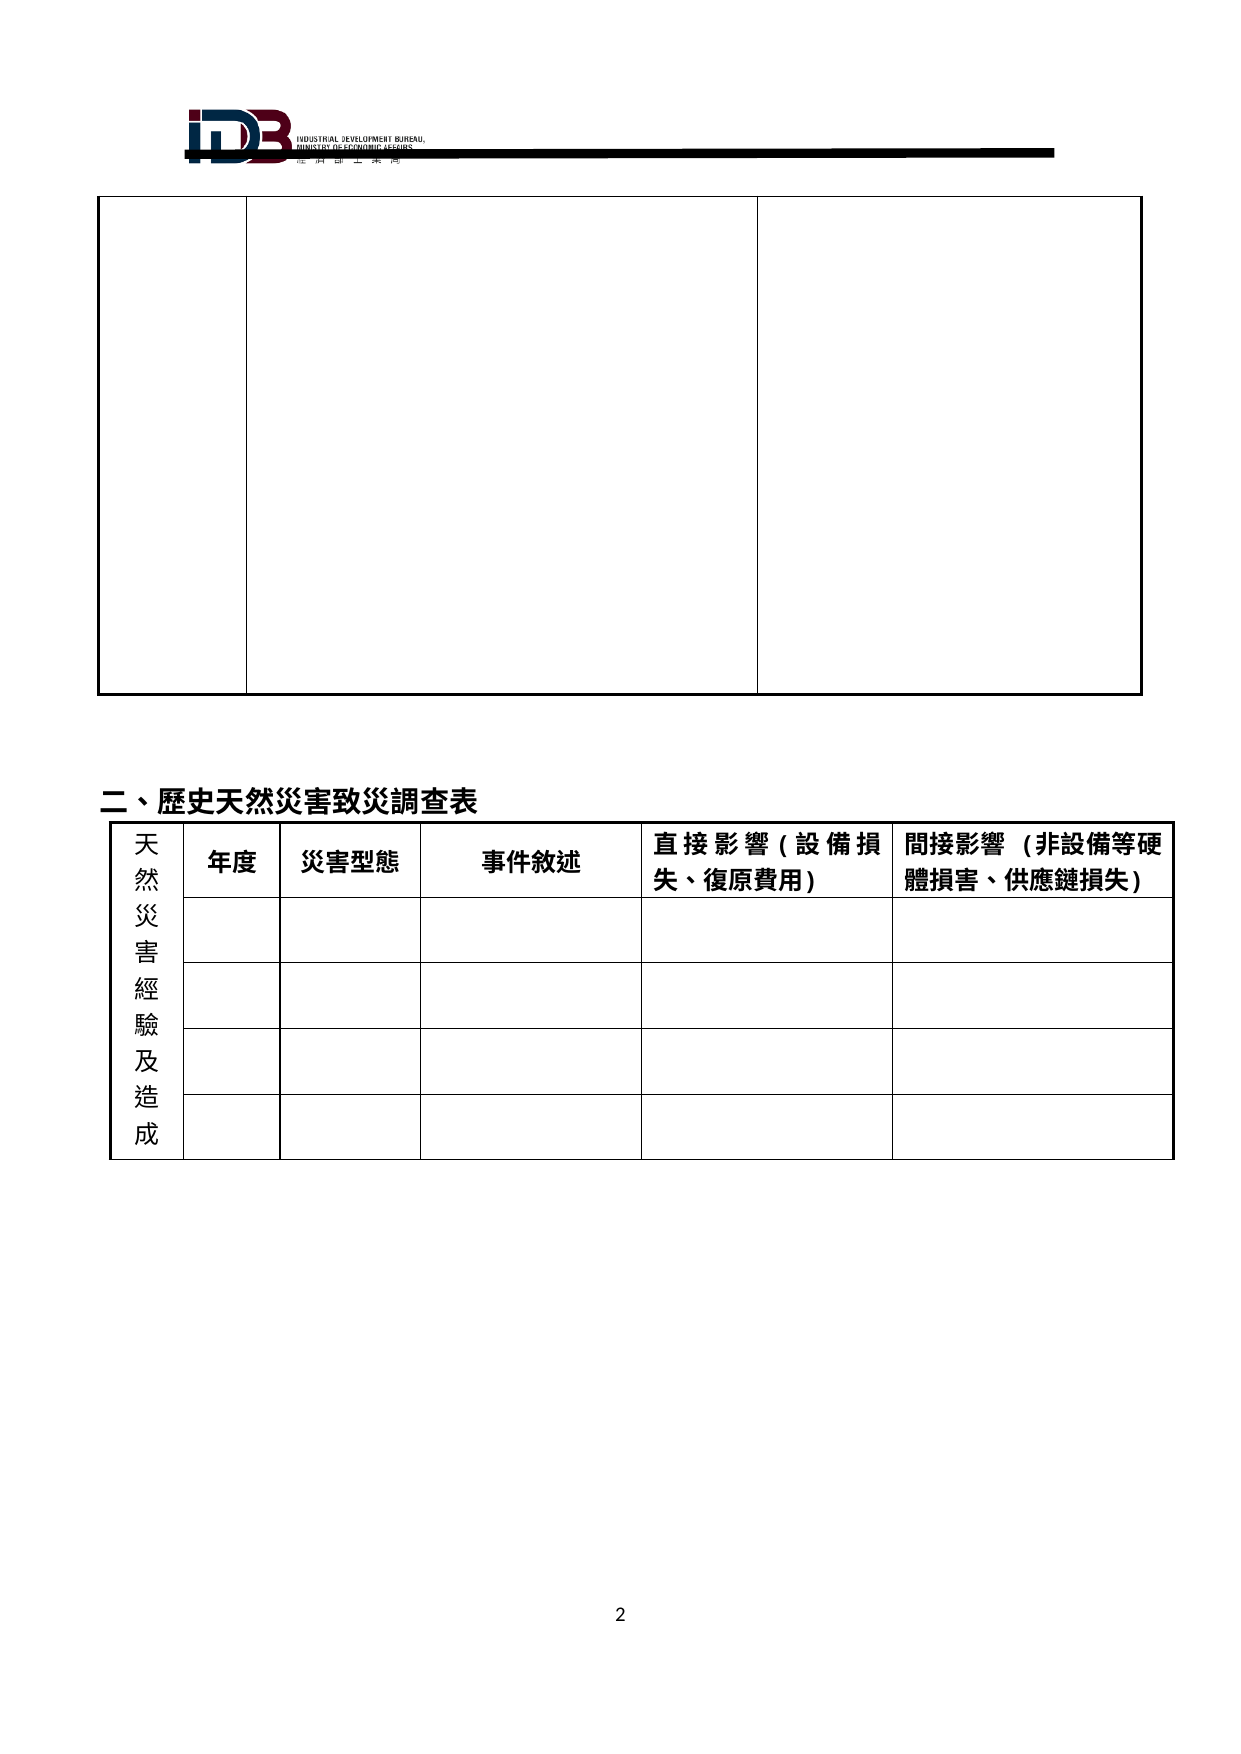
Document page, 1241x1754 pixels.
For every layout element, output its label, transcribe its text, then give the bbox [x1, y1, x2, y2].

table_cell [421, 963, 641, 1028]
table_cell [421, 898, 641, 962]
table_cell [184, 963, 279, 1028]
table_cell [100, 197, 246, 693]
table_cell [421, 1029, 641, 1093]
table_cell [281, 898, 420, 962]
table_cell [642, 963, 892, 1028]
table_cell [642, 1095, 892, 1159]
table_cell [642, 898, 892, 962]
table_header 天 然 災 害 經 驗 及 造 成 [112, 824, 183, 1159]
table_cell [758, 197, 1140, 693]
table_cell [893, 1029, 1172, 1093]
table_cell [281, 1095, 420, 1159]
table_header 年度 [184, 824, 279, 897]
table_cell [281, 963, 420, 1028]
table_header 直接影響(設備損失、復原費用) [642, 824, 892, 897]
table_cell [421, 1095, 641, 1159]
table_cell [184, 1095, 279, 1159]
table_cell [893, 1095, 1172, 1159]
table_header 間接影響 (非設備等硬體損害、供應鏈損失) [893, 824, 1172, 897]
table_cell [893, 898, 1172, 962]
table_header 災害型態 [281, 824, 420, 897]
table_cell [642, 1029, 892, 1093]
table_cell [281, 1029, 420, 1093]
table_header 事件敘述 [421, 824, 641, 897]
text 二、歷史天然災害致災調查表 [99, 758, 1053, 821]
table_cell [184, 1029, 279, 1093]
table_cell [184, 898, 279, 962]
table_cell [247, 197, 757, 693]
table_cell [893, 963, 1172, 1028]
